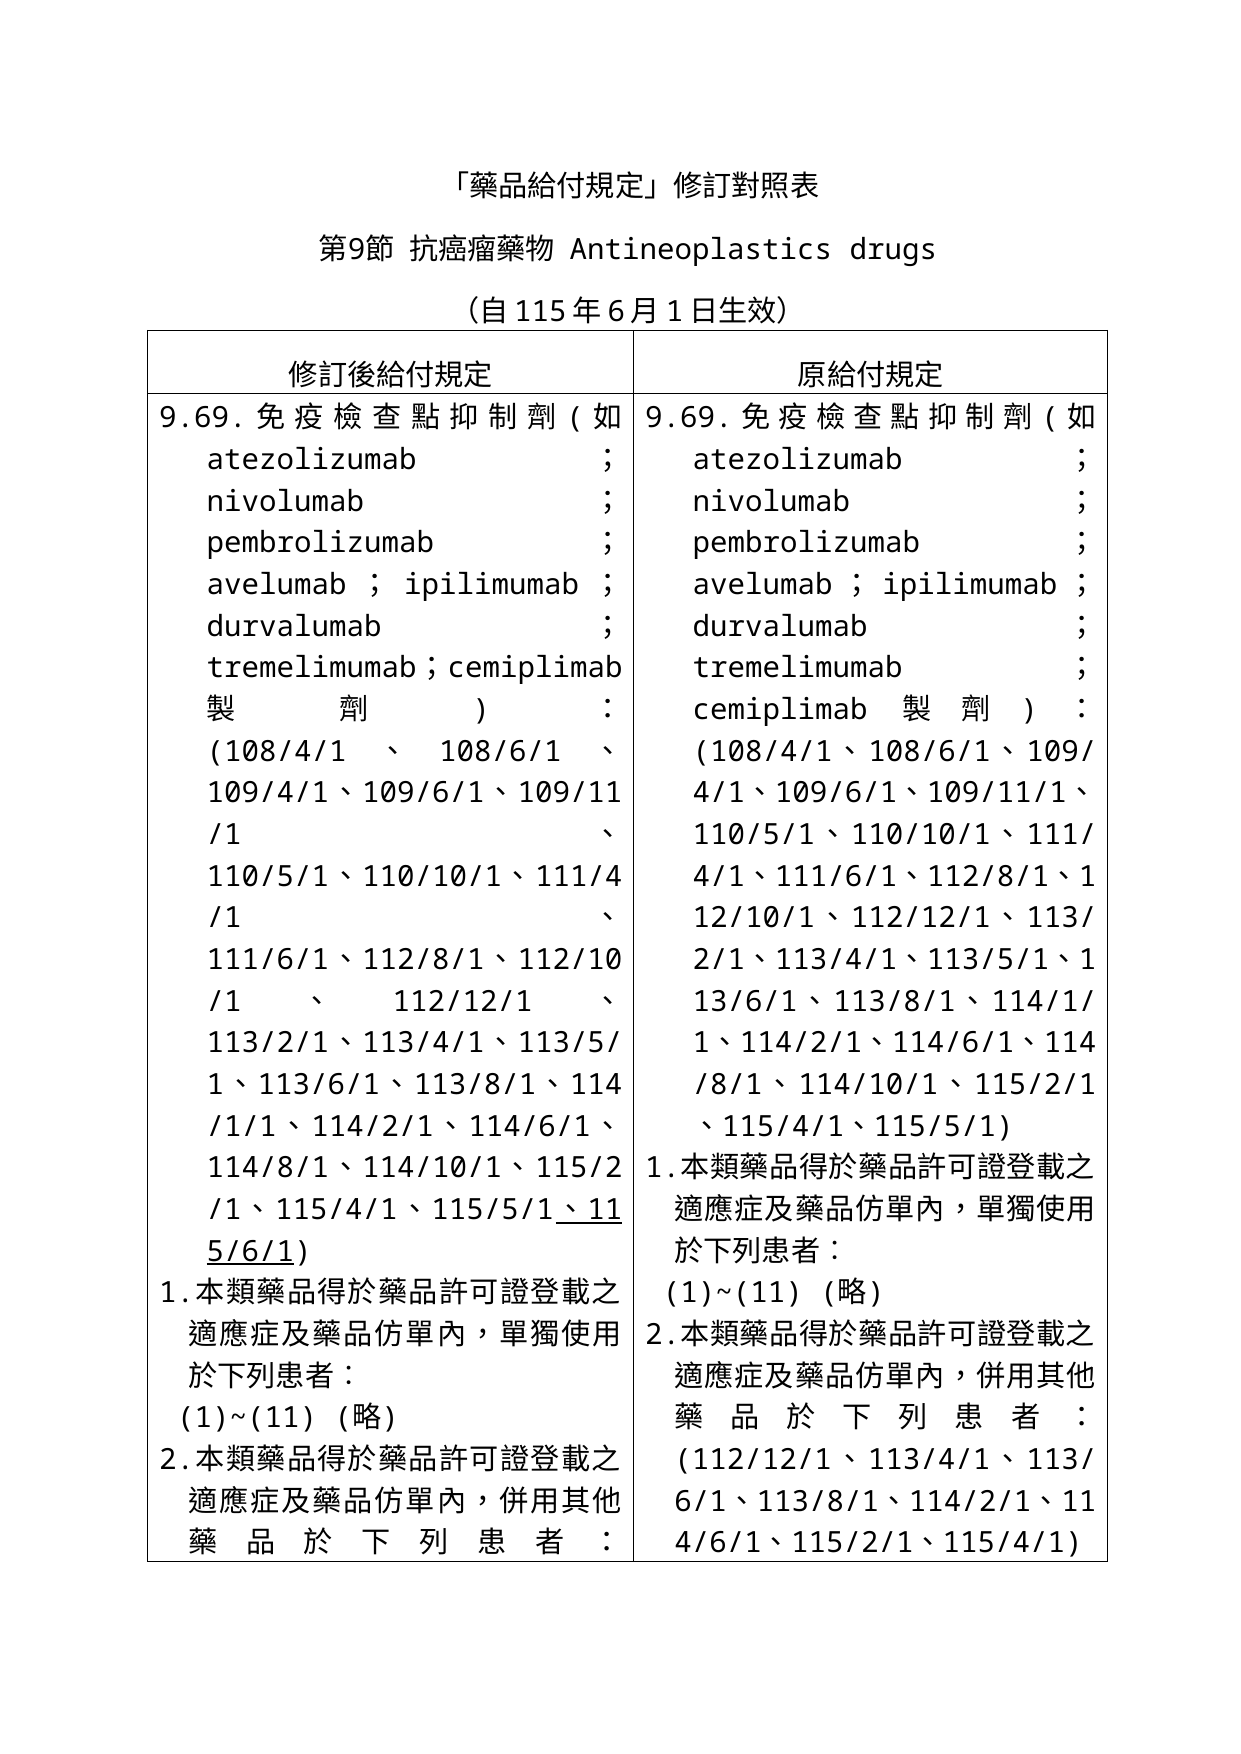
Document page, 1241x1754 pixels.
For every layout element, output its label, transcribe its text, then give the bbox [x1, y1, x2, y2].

text 「藥品給付規定」修訂對照表 [148, 142, 1107, 205]
table_cell 9.69.免疫檢查點抑制劑(如atezolizumab；nivolumab；pembrolizumab；avelumab；ipilimumab；durvalumab；tremelimumab；cemiplimab製劑)：(108/4/1、108/6/1、 109/4/1、109/6/1、109/11/1、 110/5/1、110/10/1、111/4/1、 111/6/1、112/8/1、112/10/1、112/12/1、 113/2/1、113/4/1、113/5/1、113/6/1、113/8/1、114/1/1、114/2/1、114/6/1、114/8/1、114/10/1、115/2/1、115/4/1、115/5/1、115/6/1) 1.本類藥品得於藥品許可證登載之適應症及藥品仿單內，單獨使用於下列患者︰ (1)~(11) (略) 2.本類藥品得於藥品許可證登載之適應症及藥品仿單內，併用其他藥品於下列患者：(112/12/1、113/4/1、113/6/1、113/8/1、114/2/1、114/6/1、115/2/1、115/4/1、115/6/1) (1)(略) (2)非小細胞肺癌：(112/12/1、113/4/1、113/8/1、114/6/1、115/6/1) 非小細胞肺癌術前輔助治療：限用於可切除（腫瘤≧4公分或淋巴結陽性N1/N2(排除N3)，且無疾病轉移M0）之不具EGFR或ALK 腫瘤基因異常成人病人，且至多3個療程，並依下列條件使用(115/6/1) 非鱗狀非小細胞肺癌：限nivolumab與pemetrexed(限使用Pexeda、Apeta或Pemetrexed Sandoz)及含鉑化療併用。 鱗狀細胞非小細胞肺癌：限nivolumab與含鉑化療併用。 轉移性鱗狀非小細胞肺癌第一線用藥：限pembrolizumab與carboplatin及paclitaxel併用至多使用4個療程，接續單用pembrolizumab治療。(112/12/1、113/4/1、113/8/1) 轉移性非鱗狀非小細胞肺癌第一線：限pembrolizumab與pemetrexed(限使用Pexeda、Apeta或Pemetrexed Sandoz)及含鉑類化學療法併用，或限atezolizumab與bevacizumab(限使用Alymsys、Avastin、Abevmy、Vegzelma或Mvasi)及carboplatin、paclitaxel併用，做為轉移性且不具有EGFR/ALK/ROS-1腫瘤基因異常的非鱗狀非小細胞肺癌第一線治療。(114/6/1、114/8/1) (3)~(9) (略) 3.使用條件 (1) ~(2)(略) (3)病人之生物標記表現：除ipilimumab與nivolumab併用於惡性肋膜間皮瘤外，依個別藥品使用其對應之第三等級體外診斷醫療器材(class III IVD)所檢測之PD-L1表現量需符合下表：(109/4/1、109/6/1、111/4/1、112/8/1、112/10/1、112/12/1、113/2/1、113/4/1、113/6/1、113/8/1、114/2/1、114/6/1、114/8/1、114/10/1、115/2/1、115/5/1、115/6/1) (4) (略) (5)給付時程期限：自初次處方用藥日起算2年（pembrolizumab用於早期三陰性乳癌依前述給付時程期限至多使用17個療程、durvalumab用於鞏固治療自初次處方用藥日起算1年、nivolumab用於非小細胞肺癌術前輔助治療至多使用3個療程）。(109/4/1、109/11/1、114/6/1、114/8/1、115/6/1) (6)需經事前審查核准後使用。(108/4/1、110/10/1、111/6/1、115/6/1) (7)(略) (8)用藥後每12週至少評估一次，以i-RECIST標準(HCC患者以mRECIST標準)評定藥物療效反應，依下列原則申請續用：(109/4/1、109/11/1、114/6/1、114/8/1、115/6/1) I.有療效反應iPR(PR)、iCR(CR)者，或限使用nivolumab、avelumab、ipilimumab或cemiplimab後評估疾病呈穩定狀態iSD (SD)者，得繼續用藥；(109/4/1、115/6/1) II.初始用藥後，如評估疾病呈未確認疾病惡化者(iUPD)，可持續用藥4-8週後再次評估；如再次評估，結果為疾病惡化iCPD (PD)者，應停止用藥。(115/6/1) Ⅲ.出現疾病惡化iCPD (PD)或出現中、重度或危及生命之藥物不良反應者，應停止用藥；(109/4/1、115/6/1) Ⅳ.使用atezolizumab、pembrolizumab、durvalumab、tremelimumab後評估疾病呈穩定狀態者(SD)，可持續再用藥12週，並於12週後再次評估；經連續二次評估皆為SD者，不得申請續用。durvalumab用於非小細胞肺癌之鞏固治療不在此限。(114/8/1、115/6/1) Ⅴ.使用於早期三陰性乳癌，術前前導性治療腫瘤惡化iCPD者，或術後輔助治療復發者，不得申請續用。(114/6/1、115/6/1) (9)申請續用時，需檢附病人12週內之評估資料如下：(108/6/1、109/11/1、115/6/1) I.病人身體狀況良好(ECOG≦1)及心肺與肝腎功能之評估資料。 II.以i-RECIST標準(HCC患者以mRECIST標準)評定之藥物療效反應資料、影像檢查及報告(如胸部X光、電腦斷層或其他可作為評估的影像)，此影像證明以可測量(measurable)的病灶為優先，如沒有可以測量的病灶，則可評估(evaluable)的病灶亦可採用。(108/6/1、115/6/1) 備註：上述影像檢查之給付範圍不包括正子造影(PET)。 Ⅲ.~V. (略) 4.登錄與結案作業(略) [148, 394, 633, 1561]
text （自115年6月1日生效） [148, 267, 1107, 330]
table_cell 9.69.免疫檢查點抑制劑(如atezolizumab；nivolumab；pembrolizumab；avelumab；ipilimumab；durvalumab；tremelimumab；cemiplimab製劑)：(108/4/1、108/6/1、109/4/1、109/6/1、109/11/1、110/5/1、110/10/1、111/4/1、111/6/1、112/8/1、112/10/1、112/12/1、113/2/1、113/4/1、113/5/1、113/6/1、113/8/1、114/1/1、114/2/1、114/6/1、114/8/1、114/10/1、115/2/1、115/4/1、115/5/1) 1.本類藥品得於藥品許可證登載之適應症及藥品仿單內，單獨使用於下列患者︰ (1)~(11) (略) 2.本類藥品得於藥品許可證登載之適應症及藥品仿單內，併用其他藥品於下列患者：(112/12/1、113/4/1、113/6/1、113/8/1、114/2/1、114/6/1、115/2/1、115/4/1) [634, 394, 1107, 1561]
text 第9節 抗癌瘤藥物 Antineoplastics drugs [148, 205, 1107, 267]
table_header 修訂後給付規定 [148, 331, 633, 393]
table_header 原給付規定 [634, 331, 1107, 393]
